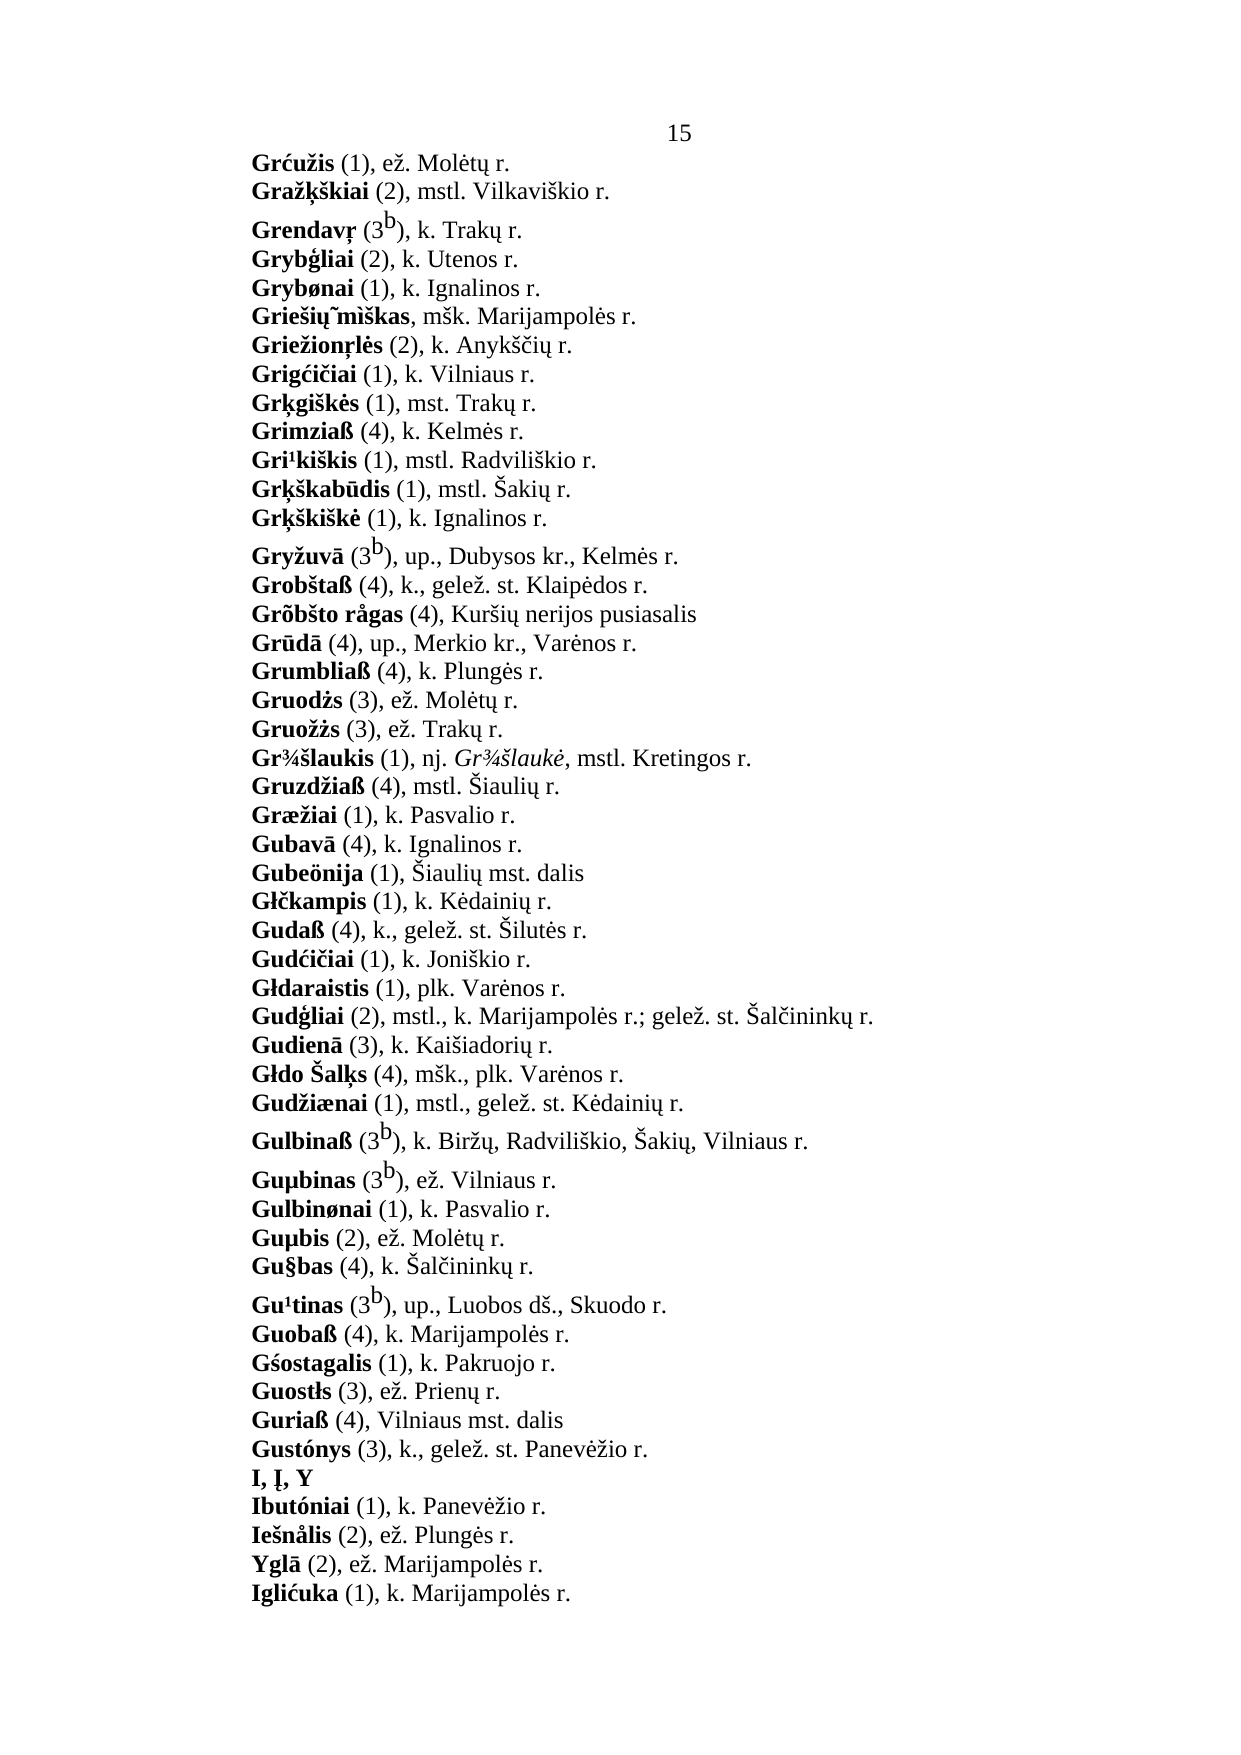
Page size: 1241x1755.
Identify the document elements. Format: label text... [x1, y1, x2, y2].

text Grõbšto rågas (4), Kuršių nerijos pusiasalis [177, 599, 1181, 628]
text Gu¹tinas (3b), up., Luobos dš., Skuodo r. [177, 1280, 1181, 1319]
text Gubavā (4), k. Ignalinos r. [177, 829, 1181, 858]
text Gruožżs (3), ež. Trakų r. [177, 714, 1181, 743]
text Grūdā (4), up., Merkio kr., Varėnos r. [177, 628, 1181, 656]
text Gudćičiai (1), k. Joniškio r. [177, 944, 1181, 973]
text Iešnålis (2), ež. Plungės r. [177, 1520, 1181, 1549]
text Grumbliaß (4), k. Plungės r. [177, 656, 1181, 685]
text Gudienā (3), k. Kaišiadorių r. [177, 1030, 1181, 1059]
text Guµbis (2), ež. Molėtų r. [177, 1223, 1181, 1251]
text Iglićuka (1), k. Marijampolės r. [177, 1578, 1181, 1606]
text Gu§bas (4), k. Šalčininkų r. [177, 1251, 1181, 1280]
text Gudžiænai (1), mstl., gelež. st. Kėdainių r. [177, 1088, 1181, 1116]
text Gśostagalis (1), k. Pakruojo r. [177, 1348, 1181, 1376]
text Grćužis (1), ež. Molėtų r. [177, 148, 1181, 176]
text Grķgiškės (1), mst. Trakų r. [177, 388, 1181, 416]
text Gustónys (3), k., gelež. st. Panevėžio r. [177, 1434, 1181, 1463]
text Gulbinønai (1), k. Pasvalio r. [177, 1194, 1181, 1223]
text Gražķškiai (2), mstl. Vilkaviškio r. [177, 176, 1181, 205]
text Grybønai (1), k. Ignalinos r. [177, 273, 1181, 301]
text Gri¹kiškis (1), mstl. Radviliškio r. [177, 445, 1181, 474]
text I, Į, Y [177, 1463, 1181, 1491]
text Grķškabūdis (1), mstl. Šakių r. [177, 474, 1181, 503]
text Griežionŗlės (2), k. Anykščių r. [177, 330, 1181, 359]
text Grimziaß (4), k. Kelmės r. [177, 416, 1181, 445]
text Grķškiškė (1), k. Ignalinos r. [177, 503, 1181, 531]
text Guµbinas (3b), ež. Vilniaus r. [177, 1155, 1181, 1194]
text Gubeönija (1), Šiaulių mst. dalis [177, 858, 1181, 886]
text Yglā (2), ež. Marijampolės r. [177, 1549, 1181, 1578]
text Ibutóniai (1), k. Panevėžio r. [177, 1491, 1181, 1520]
text Gr¾šlaukis (1), nj. Gr¾šlaukė, mstl. Kretingos r. [177, 743, 1181, 771]
text Guriaß (4), Vilniaus mst. dalis [177, 1405, 1181, 1434]
text Gruodżs (3), ež. Molėtų r. [177, 685, 1181, 714]
text Głčkampis (1), k. Kėdainių r. [177, 886, 1181, 915]
text Głdaraistis (1), plk. Varėnos r. [177, 973, 1181, 1001]
text Gryžuvā (3b), up., Dubysos kr., Kelmės r. [177, 531, 1181, 570]
text Griešių̃ mìškas, mšk. Marijampolės r. [177, 301, 1181, 330]
text Guostłs (3), ež. Prienų r. [177, 1376, 1181, 1405]
text Gulbinaß (3b), k. Biržų, Radviliškio, Šakių, Vilniaus r. [177, 1116, 1181, 1155]
text Gudaß (4), k., gelež. st. Šilutės r. [177, 915, 1181, 944]
text Głdo Šalķs (4), mšk., plk. Varėnos r. [177, 1059, 1181, 1088]
text Gruzdžiaß (4), mstl. Šiaulių r. [177, 771, 1181, 800]
text Grigćičiai (1), k. Vilniaus r. [177, 359, 1181, 388]
text Grendavŗ (3b), k. Trakų r. [177, 205, 1181, 244]
text Græžiai (1), k. Pasvalio r. [177, 800, 1181, 829]
text Gudģliai (2), mstl., k. Marijampolės r.; gelež. st. Šalčininkų r. [177, 1001, 1181, 1030]
text Grybģliai (2), k. Utenos r. [177, 244, 1181, 273]
text Grobštaß (4), k., gelež. st. Klaipėdos r. [177, 570, 1181, 599]
text Guobaß (4), k. Marijampolės r. [177, 1319, 1181, 1348]
